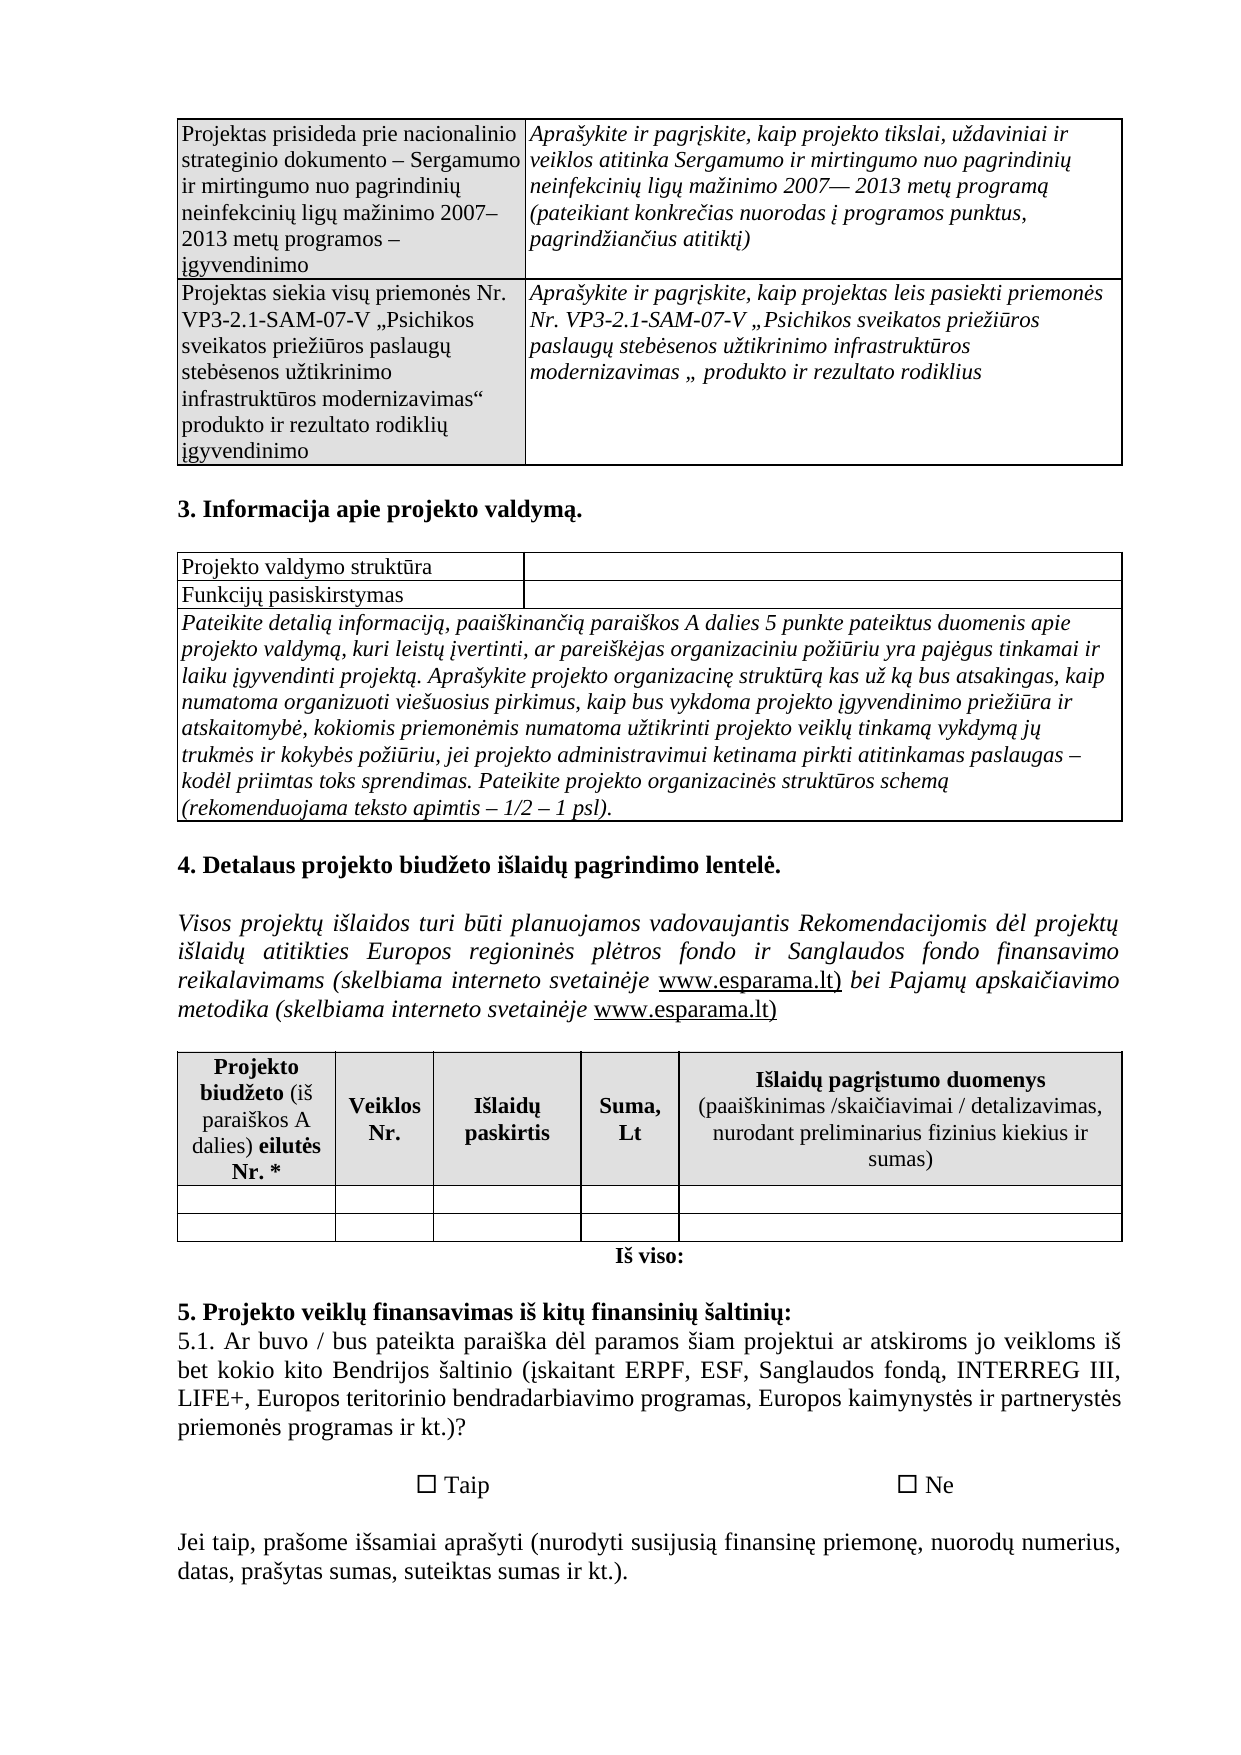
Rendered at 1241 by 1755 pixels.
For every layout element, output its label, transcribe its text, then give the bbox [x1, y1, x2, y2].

table_header Išlaidų pagrįstumo duomenys (paaiškinimas /skaičiavimai / detalizavimas, nurodant preliminarius fizinius kiekius ir sumas) [680, 1053, 1121, 1185]
text Jei taip, prašome išsamiai aprašyti (nurodyti susijusią finansinę priemonę, nuorodų numerius, datas, prašytas sumas, suteiktas sumas ir kt.). [177, 1527, 1122, 1585]
table_cell [680, 1186, 1121, 1213]
table_cell [525, 581, 1121, 607]
table_cell [680, 1214, 1121, 1241]
table_cell [336, 1214, 433, 1241]
text 4. Detalaus projekto biudžeto išlaidų pagrindimo lentelė. [177, 850, 1122, 879]
table_cell Aprašykite ir pagrįskite, kaip projektas leis pasiekti priemonės Nr. VP3-2.1-SAM-07-V „Psichikos sveikatos priežiūros paslaugų stebėsenos užtikrinimo infrastruktūros modernizavimas „ produkto ir rezultato rodiklius [526, 280, 1121, 464]
table_cell [582, 1214, 678, 1241]
table_cell [434, 1214, 580, 1241]
text 3. Informacija apie projekto valdymą. [177, 494, 1122, 523]
table_cell Funkcijų pasiskirstymas [178, 581, 523, 607]
table_cell Iš viso: [177, 1242, 1122, 1268]
table_header [] Taip [177, 1470, 728, 1498]
table_cell [178, 1214, 335, 1241]
table_cell Projektas prisideda prie nacionalinio strateginio dokumento – Sergamumo ir mirtingumo nuo pagrindinių neinfekcinių ligų mažinimo 2007–2013 metų programos – įgyvendinimo [178, 120, 525, 278]
table_header Suma, Lt [582, 1053, 678, 1185]
table_header Projekto valdymo struktūra [178, 553, 523, 579]
text 5.1. Ar buvo / bus pateikta paraiška dėl paramos šiam projektui ar atskiroms jo veikloms iš bet kokio kito Bendrijos šaltinio (įskaitant ERPF, ESF, Sanglaudos fondą, INTERREG III, LIFE+, Europos teritorinio bendradarbiavimo programas, Europos kaimynystės ir partnerystės priemonės programas ir kt.)? [177, 1326, 1122, 1441]
table_header [525, 553, 1121, 579]
table_cell [178, 1186, 335, 1213]
table_header [] Ne [728, 1470, 1122, 1498]
table_header Veiklos Nr. [336, 1053, 433, 1185]
table_header Išlaidų paskirtis [434, 1053, 580, 1185]
table_cell Aprašykite ir pagrįskite, kaip projekto tikslai, uždaviniai ir veiklos atitinka Sergamumo ir mirtingumo nuo pagrindinių neinfekcinių ligų mažinimo 2007— 2013 metų programą (pateikiant konkrečias nuorodas į programos punktus, pagrindžiančius atitiktį) [526, 120, 1121, 278]
table_cell [582, 1186, 678, 1213]
table_cell [336, 1186, 433, 1213]
table_cell Pateikite detalią informaciją, paaiškinančią paraiškos A dalies 5 punkte pateiktus duomenis apie projekto valdymą, kuri leistų įvertinti, ar pareiškėjas organizaciniu požiūriu yra pajėgus tinkamai ir laiku įgyvendinti projektą. Aprašykite projekto organizacinę struktūrą kas už ką bus atsakingas, kaip numatoma organizuoti viešuosius pirkimus, kaip bus vykdoma projekto įgyvendinimo priežiūra ir atskaitomybė, kokiomis priemonėmis numatoma užtikrinti projekto veiklų tinkamą vykdymą jų trukmės ir kokybės požiūriu, jei projekto administravimui ketinama pirkti atitinkamas paslaugas – kodėl priimtas toks sprendimas. Pateikite projekto organizacinės struktūros schemą (rekomenduojama teksto apimtis – 1/2 – 1 psl). [178, 609, 1121, 820]
table_header Projekto biudžeto (iš paraiškos A dalies) eilutės Nr. * [178, 1053, 335, 1185]
text 5. Projekto veiklų finansavimas iš kitų finansinių šaltinių: [177, 1297, 1122, 1326]
table_cell Projektas siekia visų priemonės Nr. VP3-2.1-SAM-07-V „Psichikos sveikatos priežiūros paslaugų stebėsenos užtikrinimo infrastruktūros modernizavimas“ produkto ir rezultato rodiklių įgyvendinimo [178, 280, 525, 464]
text Visos projektų išlaidos turi būti planuojamos vadovaujantis Rekomendacijomis dėl projektų išlaidų atitikties Europos regioninės plėtros fondo ir Sanglaudos fondo finansavimo reikalavimams (skelbiama interneto svetainėje www.esparama.lt) bei Pajamų apskaičiavimo metodika (skelbiama interneto svetainėje www.esparama.lt) [177, 908, 1122, 1023]
table_cell [434, 1186, 580, 1213]
